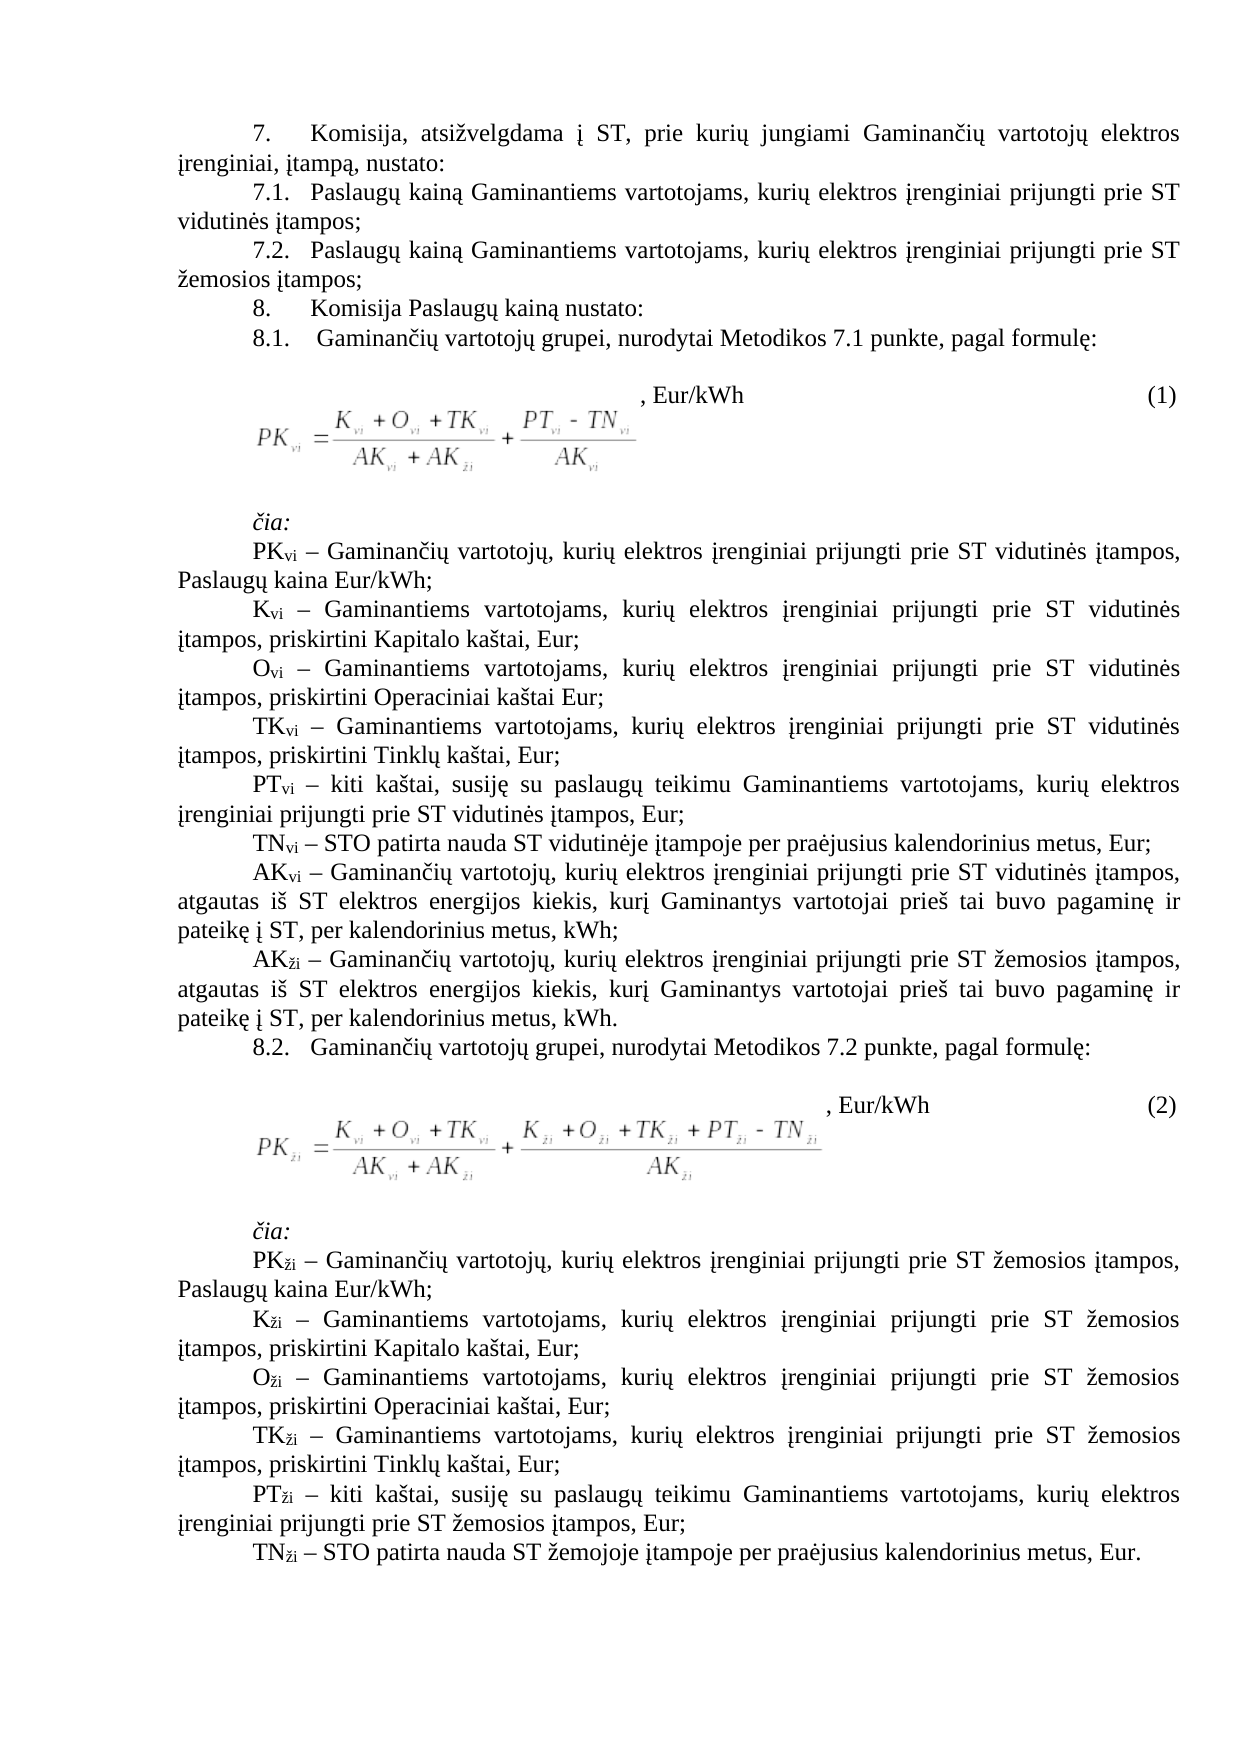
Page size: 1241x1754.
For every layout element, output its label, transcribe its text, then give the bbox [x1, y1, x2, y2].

text čia: [177, 1216, 1181, 1245]
text Kvi – Gaminantiems vartotojams, kurių elektros įrenginiai prijungti prie ST vidutinės įtampos, priskirtini Kapitalo kaštai, Eur; [177, 594, 1181, 652]
text TNži – STO patirta nauda ST žemojoje įtampoje per praėjusius kalendorinius metus, Eur. [177, 1537, 1181, 1566]
text TNvi – STO patirta nauda ST vidutinėje įtampoje per praėjusius kalendorinius metus, Eur; [177, 827, 1181, 857]
text PTvi – kiti kaštai, susiję su paslaugų teikimu Gaminantiems vartotojams, kurių elektros įrenginiai prijungti prie ST vidutinės įtampos, Eur; [177, 769, 1181, 827]
text 8.2. Gaminančių vartotojų grupei, nurodytai Metodikos 7.2 punkte, pagal formulę: [177, 1032, 1181, 1061]
text 7.1. Paslaugų kainą Gaminantiems vartotojams, kurių elektros įrenginiai prijungti prie ST vidutinės įtampos; [177, 176, 1181, 235]
text čia: [177, 507, 1181, 536]
text Ovi – Gaminantiems vartotojams, kurių elektros įrenginiai prijungti prie ST vidutinės įtampos, priskirtini Operaciniai kaštai Eur; [177, 652, 1181, 711]
text Kži – Gaminantiems vartotojams, kurių elektros įrenginiai prijungti prie ST žemosios įtampos, priskirtini Kapitalo kaštai, Eur; [177, 1303, 1181, 1362]
text , Eur/kWh (1) [177, 381, 1181, 477]
text 7. Komisija, atsižvelgdama į ST, prie kurių jungiami Gaminančių vartotojų elektros įrenginiai, įtampą, nustato: [177, 118, 1181, 176]
text 8.1. Gaminančių vartotojų grupei, nurodytai Metodikos 7.1 punkte, pagal formulę: [177, 322, 1181, 351]
text AKži – Gaminančių vartotojų, kurių elektros įrenginiai prijungti prie ST žemosios įtampos, atgautas iš ST elektros energijos kiekis, kurį Gaminantys vartotojai prieš tai buvo pagaminę ir pateikę į ST, per kalendorinius metus, kWh. [177, 944, 1181, 1032]
text PKvi – Gaminančių vartotojų, kurių elektros įrenginiai prijungti prie ST vidutinės įtampos, Paslaugų kaina Eur/kWh; [177, 536, 1181, 594]
text 8. Komisija Paslaugų kainą nustato: [177, 293, 1181, 322]
text 7.2. Paslaugų kainą Gaminantiems vartotojams, kurių elektros įrenginiai prijungti prie ST žemosios įtampos; [177, 235, 1181, 293]
text , Eur/kWh (2) [177, 1090, 1181, 1187]
text PTži – kiti kaštai, susiję su paslaugų teikimu Gaminantiems vartotojams, kurių elektros įrenginiai prijungti prie ST žemosios įtampos, Eur; [177, 1478, 1181, 1537]
text TKži – Gaminantiems vartotojams, kurių elektros įrenginiai prijungti prie ST žemosios įtampos, priskirtini Tinklų kaštai, Eur; [177, 1420, 1181, 1478]
text Oži – Gaminantiems vartotojams, kurių elektros įrenginiai prijungti prie ST žemosios įtampos, priskirtini Operaciniai kaštai, Eur; [177, 1362, 1181, 1420]
text AKvi – Gaminančių vartotojų, kurių elektros įrenginiai prijungti prie ST vidutinės įtampos, atgautas iš ST elektros energijos kiekis, kurį Gaminantys vartotojai prieš tai buvo pagaminę ir pateikę į ST, per kalendorinius metus, kWh; [177, 857, 1181, 944]
text TKvi – Gaminantiems vartotojams, kurių elektros įrenginiai prijungti prie ST vidutinės įtampos, priskirtini Tinklų kaštai, Eur; [177, 711, 1181, 769]
text PKži – Gaminančių vartotojų, kurių elektros įrenginiai prijungti prie ST žemosios įtampos, Paslaugų kaina Eur/kWh; [177, 1245, 1181, 1303]
